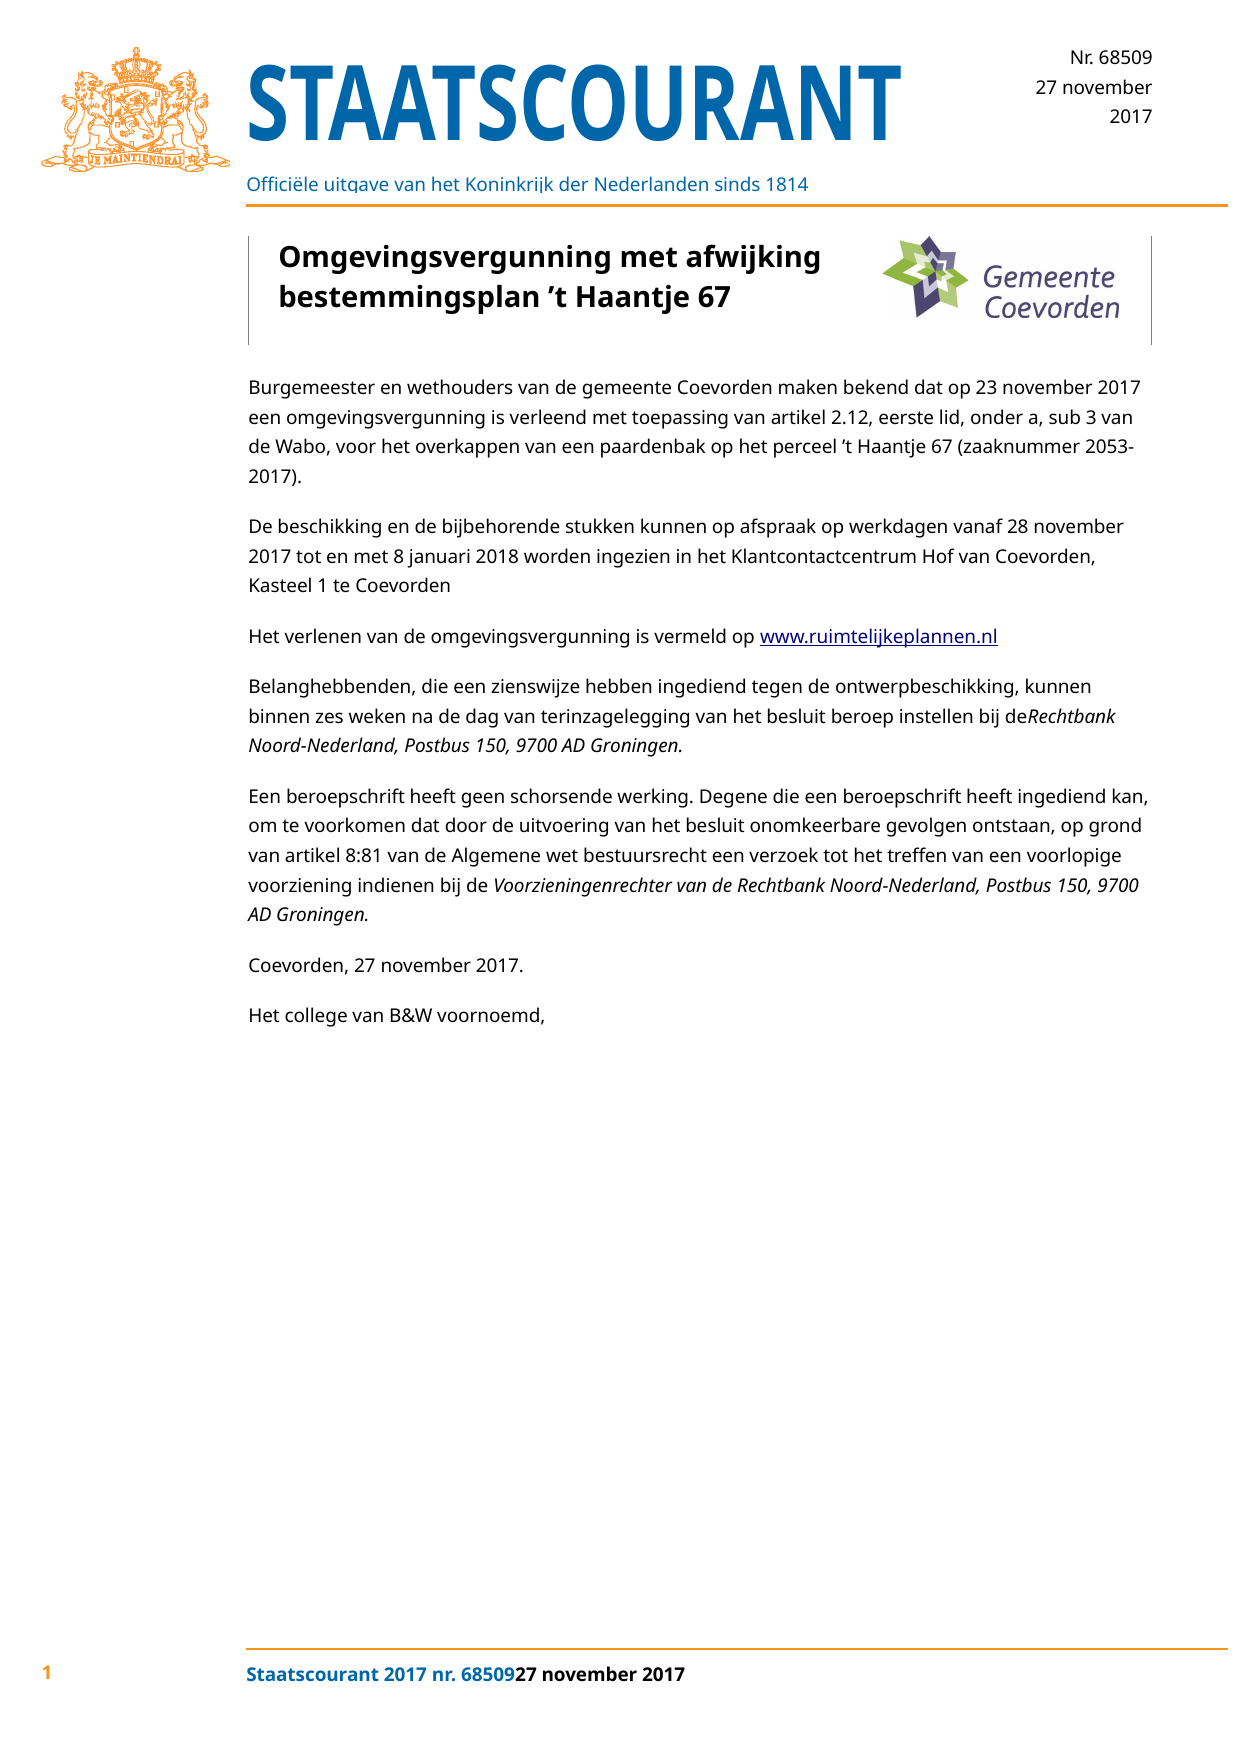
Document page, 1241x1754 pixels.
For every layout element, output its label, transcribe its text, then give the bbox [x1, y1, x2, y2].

picture [41, 47, 231, 172]
text De beschikking en de bijbehorende stukken kunnen op afspraak op werkdagen vanaf 28 november 2017 tot en met 8 januari 2018 worden ingezien in het Klantcontactcentrum Hof van Coevorden, Kasteel 1 te Coevorden [248, 513, 1152, 598]
picture [882, 236, 1119, 318]
text Een beroepschrift heeft geen schorsende werking. Degene die een beroepschrift heeft ingediend kan, om te voorkomen dat door de uitvoering van het besluit onomkeerbare gevolgen ontstaan, op grond van artikel 8:81 van de Algemene wet bestuursrecht een verzoek tot het treffen van een voorlopige voorziening indienen bij de Voorzieningenrechter van de Rechtbank Noord-Nederland, Postbus 150, 9700 AD Groningen. [248, 783, 1152, 927]
text Coevorden, 27 november 2017. [248, 952, 1152, 977]
text Het college van B&W voornoemd, [248, 1002, 1152, 1028]
text Het verlenen van de omgevingsvergunning is vermeld op www.ruimtelijkeplannen.nl [248, 623, 1152, 649]
table_header Omgevingsvergunning met afwijking bestemmingsplan ’t Haantje 67 [249, 236, 850, 345]
text Belanghebbenden, die een zienswijze hebben ingediend tegen de ontwerpbeschikking, kunnen binnen zes weken na de dag van terinzagelegging van het besluit beroep instellen bij deRechtbank Noord-Nederland, Postbus 150, 9700 AD Groningen. [248, 673, 1152, 758]
table_header [850, 236, 1151, 345]
text Burgemeester en wethouders van de gemeente Coevorden maken bekend dat op 23 november 2017 een omgevingsvergunning is verleend met toepassing van artikel 2.12, eerste lid, onder a, sub 3 van de Wabo, voor het overkappen van een paardenbak op het perceel ’t Haantje 67 (zaaknummer 2053-2017). [248, 374, 1152, 489]
